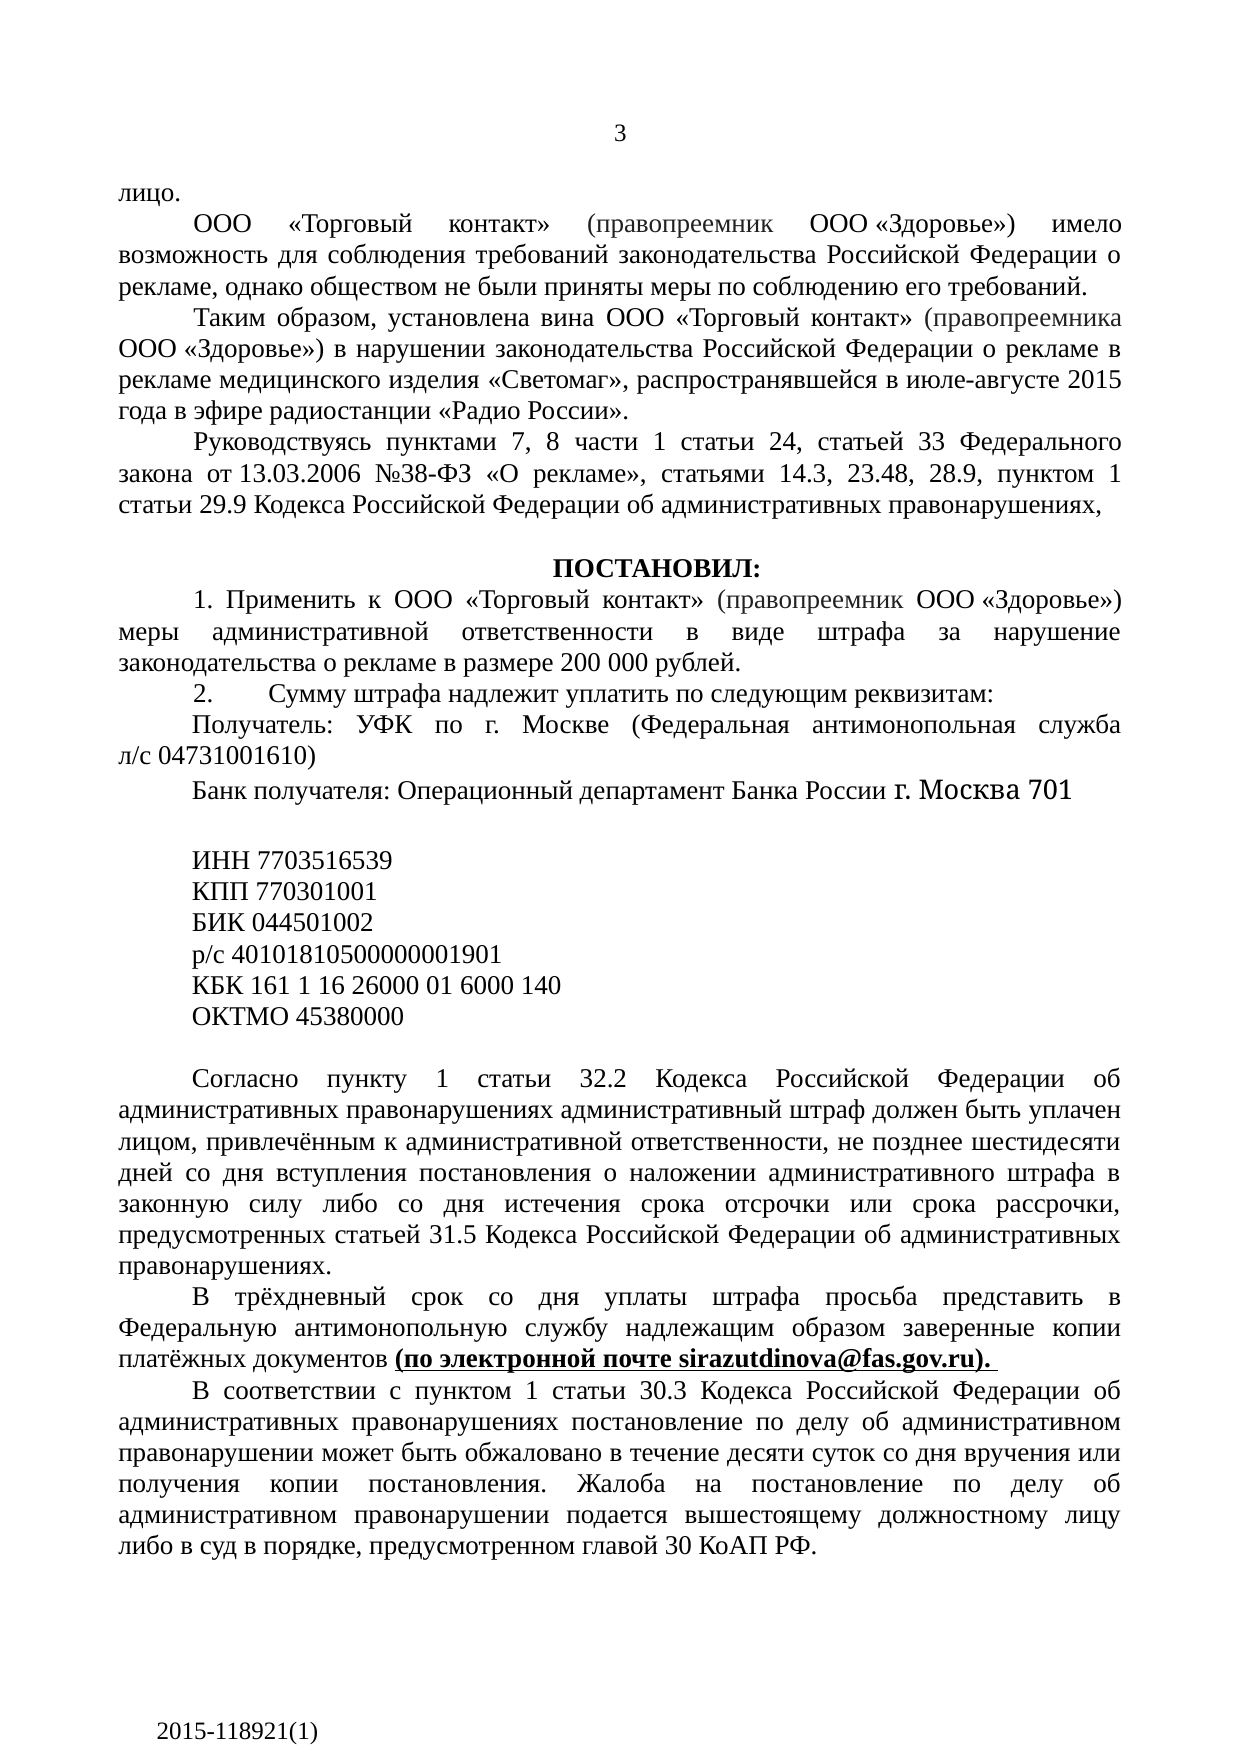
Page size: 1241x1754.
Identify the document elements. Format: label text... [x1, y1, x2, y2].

text Руководствуясь пунктами 7, 8 части 1 статьи 24, статьей 33 Федерального закона от 13.03.2006 №38-ФЗ «О рекламе», статьями 14.3, 23.48, 28.9, пунктом 1 статьи 29.9 Кодекса Российской Федерации об административных правонарушениях, [118, 426, 1122, 519]
text ИНН 7703516539 [118, 844, 1122, 875]
text 1. Применить к ООО «Торговый контакт» (правопреемник ООО «Здоровье») меры административной ответственности в виде штрафа за нарушение законодательства о рекламе в размере 200 000 рублей. [118, 584, 1122, 677]
text ПОСТАНОВИЛ: [118, 552, 1122, 584]
list Сумму штрафа надлежит уплатить по следующим реквизитам: [118, 677, 1122, 708]
text Получатель: УФК по г. Москве (Федеральная антимонопольная служба л/с 04731001610) [118, 708, 1122, 771]
text КПП 770301001 [118, 875, 1122, 907]
text БИК 044501002 [118, 907, 1122, 938]
text р/с 40101810500000001901 [118, 938, 1122, 969]
text Таким образом, установлена вина ООО «Торговый контакт» (правопреемника ООО «Здоровье») в нарушении законодательства Российской Федерации о рекламе в рекламе медицинского изделия «Светомаг», распространявшейся в июле-августе 2015 года в эфире радиостанции «Радио России». [118, 301, 1122, 426]
text Согласно пункту 1 статьи 32.2 Кодекса Российской Федерации об административных правонарушениях административный штраф должен быть уплачен лицом, привлечённым к административной ответственности, не позднее шестидесяти дней со дня вступления постановления о наложении административного штрафа в законную силу либо со дня истечения срока отсрочки или срока рассрочки, предусмотренных статьей 31.5 Кодекса Российской Федерации об административных правонарушениях. [118, 1062, 1122, 1280]
text Банк получателя: Операционный департамент Банка России г. Москва 701 [118, 771, 1122, 807]
text В трёхдневный срок со дня уплаты штрафа просьба представить в Федеральную антимонопольную службу надлежащим образом заверенные копии платёжных документов (по электронной почте sirazutdinova@fas.gov.ru). [118, 1280, 1122, 1374]
text КБК 161 1 16 26000 01 6000 140 [118, 969, 1122, 1000]
text лицо. [118, 176, 1122, 207]
text ОКТМО 45380000 [118, 1000, 1122, 1031]
text ООО «Торговый контакт» (правопреемник ООО «Здоровье») имело возможность для соблюдения требований законодательства Российской Федерации о рекламе, однако обществом не были приняты меры по соблюдению его требований. [118, 207, 1122, 301]
text В соответствии с пунктом 1 статьи 30.3 Кодекса Российской Федерации об административных правонарушениях постановление по делу об административном правонарушении может быть обжаловано в течение десяти суток со дня вручения или получения копии постановления. Жалоба на постановление по делу об административном правонарушении подается вышестоящему должностному лицу либо в суд в порядке, предусмотренном главой 30 КоАП РФ. [118, 1374, 1122, 1561]
